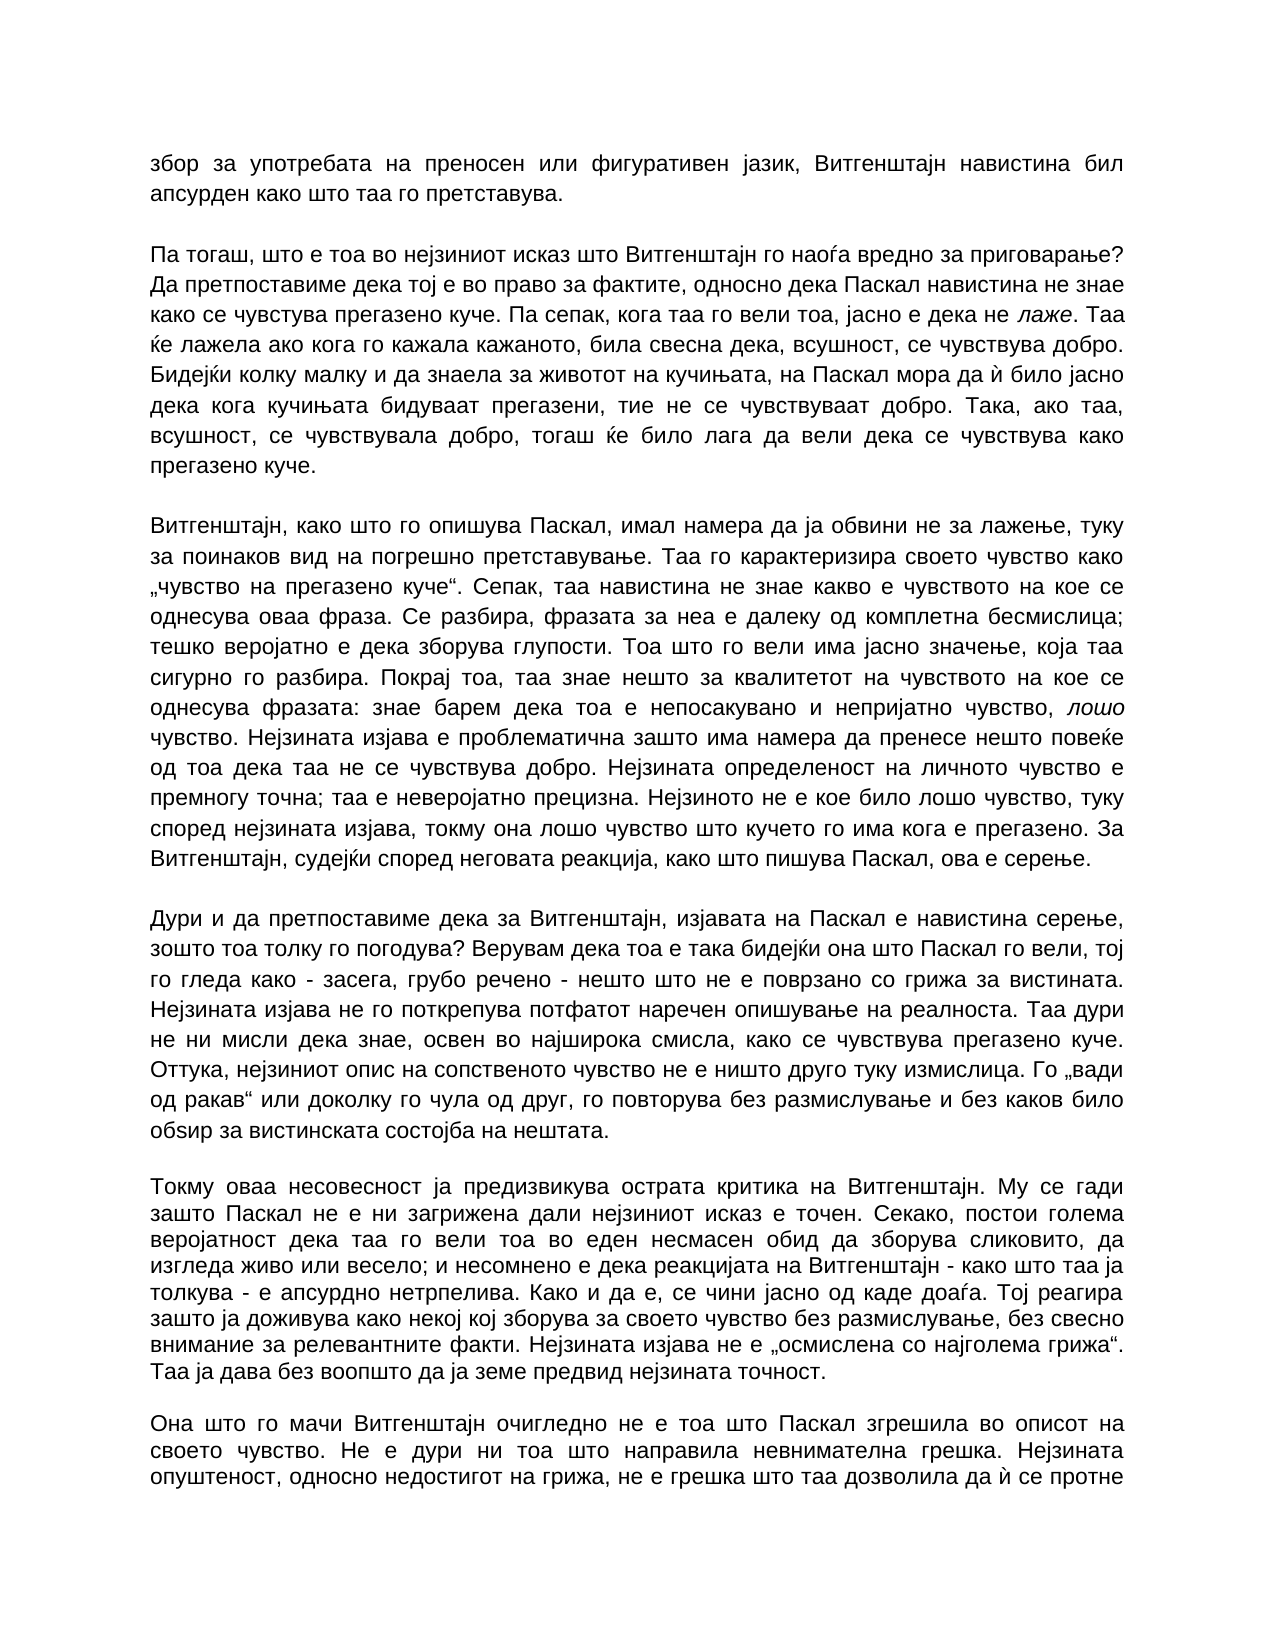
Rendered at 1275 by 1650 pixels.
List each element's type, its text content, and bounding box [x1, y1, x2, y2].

text Токму оваа несовесност ја предизвикува острата критика на Витгенштајн. Му се гади зашто Паскал не е ни загрижена дали нејзиниот исказ е точен. Секако, постои голема веројатност дека таа го вели тоа во еден несмасен обид да зборува сликовито, да изгледа живо или весело; и несомнено е дека реакцијата на Витгенштајн - како што таа ја толкува - е апсурдно нетрпелива. Како и да е, се чини јасно од каде доаѓа. Тој реагира зашто ја доживува како некој кој зборува за своето чувство без размислување, без свесно внимание за релевантните факти. Нејзината изјава не е „осмислена со најголема грижа“. Таа ја дава без воопшто да ја земе предвид нејзината точност. [150, 1173, 1125, 1384]
text Витгенштајн, како што го опишува Паскал, имал намера да ја обвини не за лажење, туку за поинаков вид на погрешно претставување. Таа го карактеризира своето чувство како „чувство на прегазено куче“. Сепак, таа навистина не знае какво е чувството на кое се однесува оваа фраза. Се разбира, фразата за неа е далеку од комплетна бесмислица; тешко веројатно е дека зборува глупости. Тоа што го вели има јасно значење, која таа сигурно го разбира. Покрај тоа, таа знае нешто за квалитетот на чувството на кое се однесува фразата: знае барем дека тоа е непосакувано и непријатно чувство, лошо чувство. Нејзината изјава е проблематична зашто има намера да пренесе нешто повеќе од тоа дека таа не се чувствува добро. Нејзината определеност на личното чувство е премногу точна; таа е неверојатно прецизна. Нејзиното не е кое било лошо чувство, туку според нејзината изјава, токму она лошо чувство што кучето го има кога е прегазено. За Витгенштајн, судејќи според неговата реакција, како што пишува Паскал, ова е серење. [150, 512, 1125, 871]
text збор за употребата на преносен или фигуративен јазик, Витгенштајн навистина бил апсурден како што таа го претставува. [150, 150, 1125, 207]
text Она што го мачи Витгенштајн очигледно не е тоа што Паскал згрешила во описот на своето чувство. Не е дури ни тоа што направила невнимателна грешка. Нејзината опуштеност, односно недостигот на грижа, не е грешка што таа дозволила да ѝ се протне [150, 1410, 1125, 1489]
text Па тогаш, што е тоа во нејзиниот исказ што Витгенштајн го наоѓа вредно за приговарање? Да претпоставиме дека тој е во право за фактите, односно дека Паскал навистина не знае како се чувстува прегазено куче. Па сепак, кога таа го вели тоа, јасно е дека не лаже. Таа ќе лажела ако кога го кажала кажаното, била свесна дека, всушност, се чувствува добро. Бидејќи колку малку и да знаела за животот на кучињата, на Паскал мора да ѝ било јасно дека кога кучињата бидуваат прегазени, тие не се чувствуваат добро. Така, ако таа, всушност, се чувствувала добро, тогаш ќе било лага да вели дека се чувствува како прегазено куче. [150, 241, 1125, 478]
text Дури и да претпоставиме дека за Витгенштајн, изјавата на Паскал е навистина серење, зошто тоа толку го погодува? Верувам дека тоа е така бидејќи она што Паскал го вели, тој го гледа како - засега, грубо речено - нешто што не е поврзано со грижа за вистината. Нејзината изјава не го поткрепува потфатот наречен опишување на реалноста. Таа дури не ни мисли дека знае, освен во најширока смисла, како се чувствува прегазено куче. Оттука, нејзиниот опис на сопственото чувство не е ништо друго туку измислица. Го „вади од ракав“ или доколку го чула од друг, го повторува без размислување и без каков било обѕир за вистинската состојба на нештата. [150, 905, 1125, 1143]
